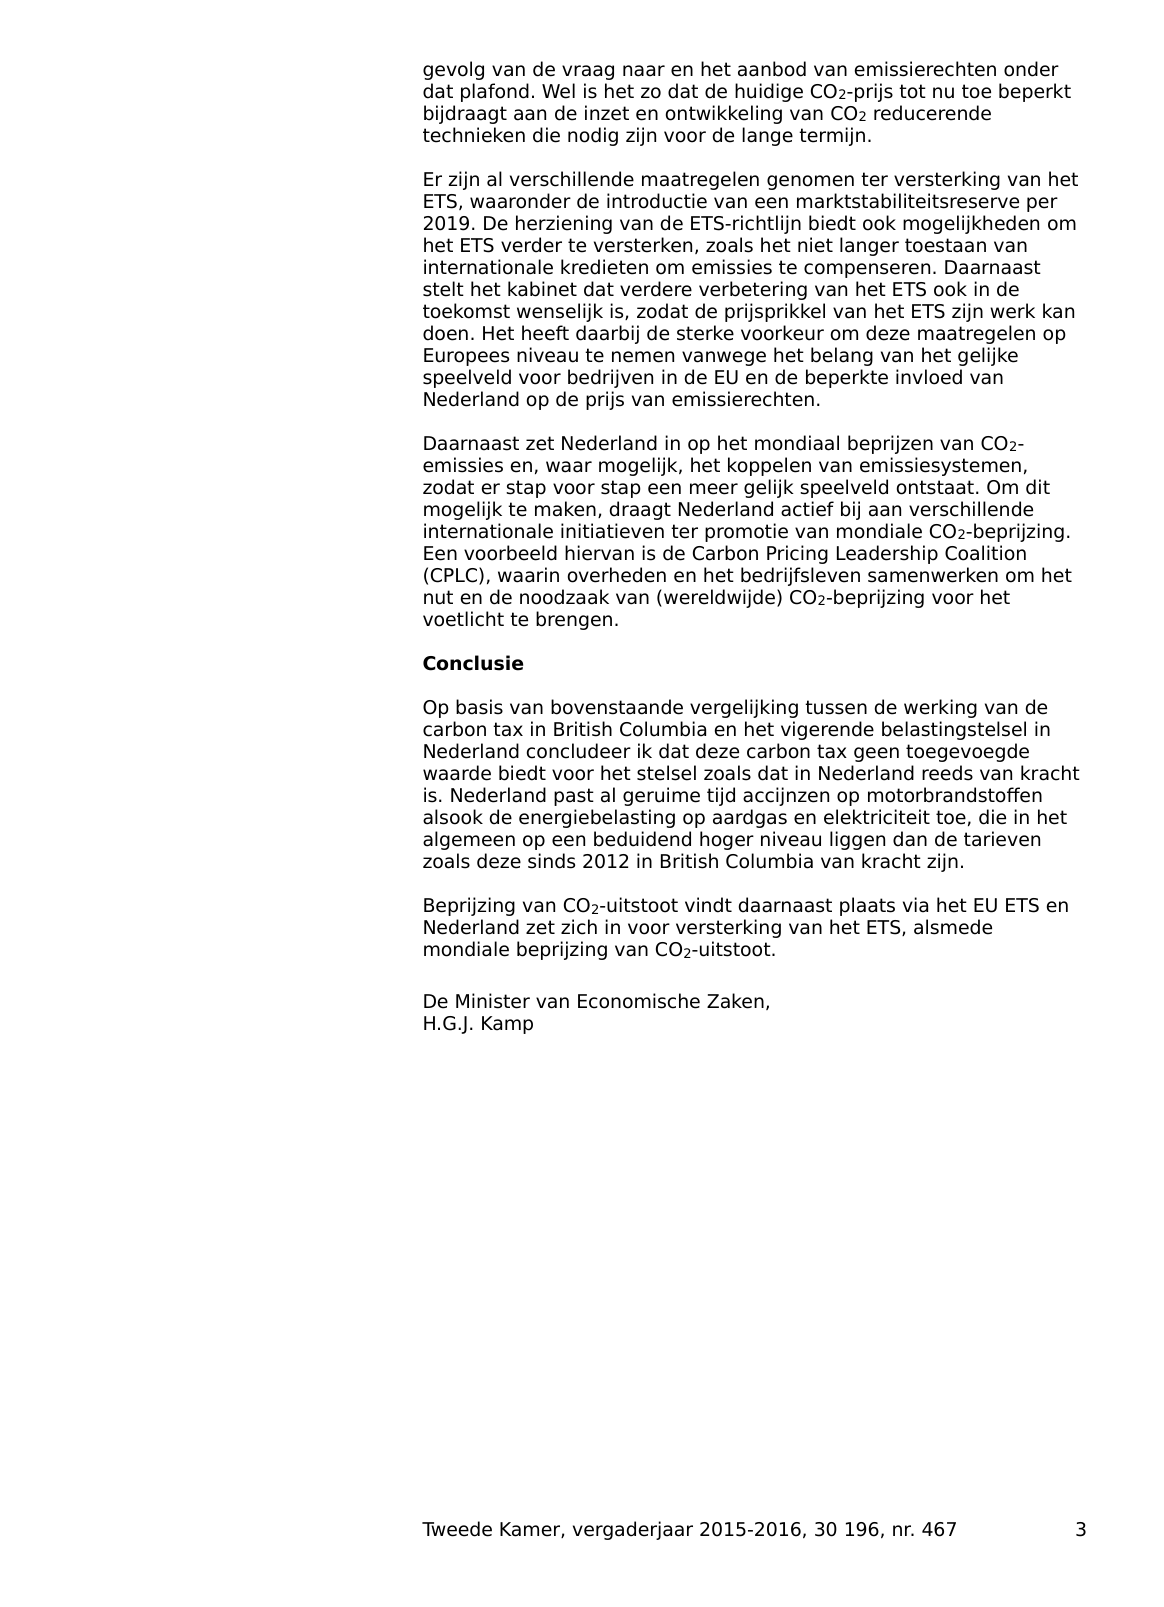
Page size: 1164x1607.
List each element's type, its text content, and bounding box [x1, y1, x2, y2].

text Op basis van bovenstaande vergelijking tussen de werking van de carbon tax in British Columbia en het vigerende belastingstelsel in Nederland concludeer ik dat deze carbon tax geen toegevoegde waarde biedt voor het stelsel zoals dat in Nederland reeds van kracht is. Nederland past al geruime tijd accijnzen op motorbrandstoffen alsook de energiebelasting op aardgas en elektriciteit toe, die in het algemeen op een beduidend hoger niveau liggen dan de tarieven zoals deze sinds 2012 in British Columbia van kracht zijn. [422, 697, 1087, 873]
text Er zijn al verschillende maatregelen genomen ter versterking van het ETS, waaronder de introductie van een marktstabiliteitsreserve per 2019. De herziening van de ETS-richtlijn biedt ook mogelijkheden om het ETS verder te versterken, zoals het niet langer toestaan van internationale kredieten om emissies te compenseren. Daarnaast stelt het kabinet dat verdere verbetering van het ETS ook in de toekomst wenselijk is, zodat de prijsprikkel van het ETS zijn werk kan doen. Het heeft daarbij de sterke voorkeur om deze maatregelen op Europees niveau te nemen vanwege het belang van het gelijke speelveld voor bedrijven in de EU en de beperkte invloed van Nederland op de prijs van emissierechten. [422, 169, 1087, 411]
subtitle Conclusie [422, 653, 1087, 675]
text De Minister van Economische Zaken, H.G.J. Kamp [422, 991, 1087, 1035]
text Daarnaast zet Nederland in op het mondiaal beprijzen van CO2-emissies en, waar mogelijk, het koppelen van emissiesystemen, zodat er stap voor stap een meer gelijk speelveld ontstaat. Om dit mogelijk te maken, draagt Nederland actief bij aan verschillende internationale initiatieven ter promotie van mondiale CO2-beprijzing. Een voorbeeld hiervan is de Carbon Pricing Leadership Coalition (CPLC), waarin overheden en het bedrijfsleven samenwerken om het nut en de noodzaak van (wereldwijde) CO2-beprijzing voor het voetlicht te brengen. [422, 433, 1087, 631]
text gevolg van de vraag naar en het aanbod van emissierechten onder dat plafond. Wel is het zo dat de huidige CO2-prijs tot nu toe beperkt bijdraagt aan de inzet en ontwikkeling van CO2 reducerende technieken die nodig zijn voor de lange termijn. [422, 59, 1087, 147]
text Beprijzing van CO2-uitstoot vindt daarnaast plaats via het EU ETS en Nederland zet zich in voor versterking van het ETS, alsmede mondiale beprijzing van CO2-uitstoot. [422, 895, 1087, 961]
